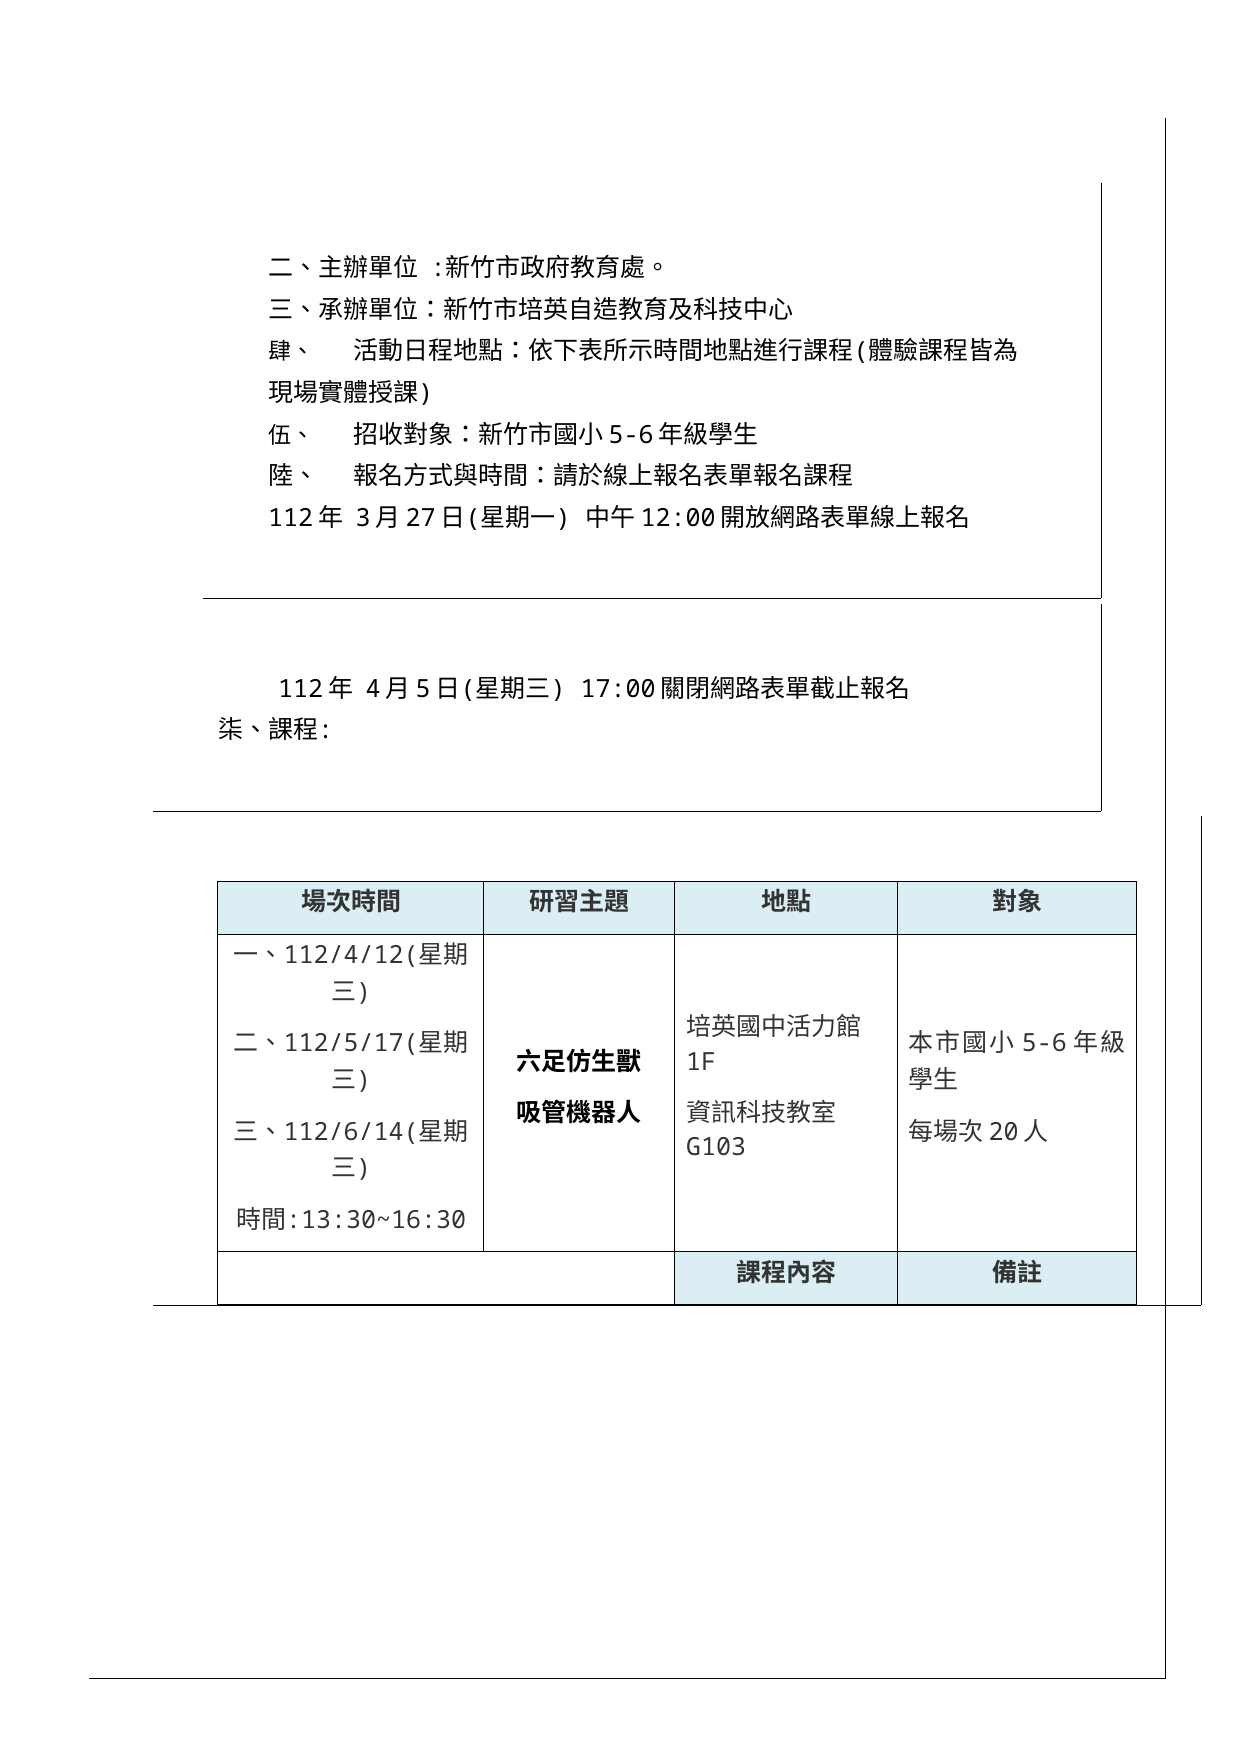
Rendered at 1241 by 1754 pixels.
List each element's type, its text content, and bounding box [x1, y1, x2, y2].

table_header 地點 [675, 882, 897, 934]
table_cell 一、112/4/12(星期三) 二、112/5/17(星期三) 三、112/6/14(星期三) 時間:13:30~16:30 [218, 935, 483, 1251]
table_header 場次時間 [218, 882, 483, 934]
list 活動日程地點：依下表所示時間地點進行課程(體驗課程皆為現場實體授課) [203, 266, 1101, 349]
list 報名方式與時間：請於線上報名表單報名課程 [203, 391, 1101, 433]
table_cell 備註 [898, 1252, 1136, 1304]
text 112年 4月5日(星期三) 17:00關閉網路表單截止報名 [153, 604, 1101, 645]
text 三、承辦單位：新竹市培英自造教育及科技中心 [203, 224, 1101, 266]
table_cell 本市國小5-6年級學生 每場次20人 [898, 935, 1136, 1251]
text 112年 3月27日(星期一) 中午12:00開放網路表單線上報名 [203, 433, 1101, 598]
text 柒、課程: [153, 645, 1101, 811]
table_cell 課程內容 [675, 1252, 897, 1304]
table_header 對象 [898, 882, 1136, 934]
table_cell [218, 1252, 674, 1304]
table_cell 培英國中活力館1F 資訊科技教室 G103 [675, 935, 897, 1251]
table_cell 六足仿生獸 吸管機器人 [484, 935, 674, 1251]
table_header 研習主題 [484, 882, 674, 934]
list 招收對象：新竹市國小5-6年級學生 [203, 349, 1101, 391]
text 二、主辦單位 :新竹市政府教育處。 [203, 183, 1101, 224]
